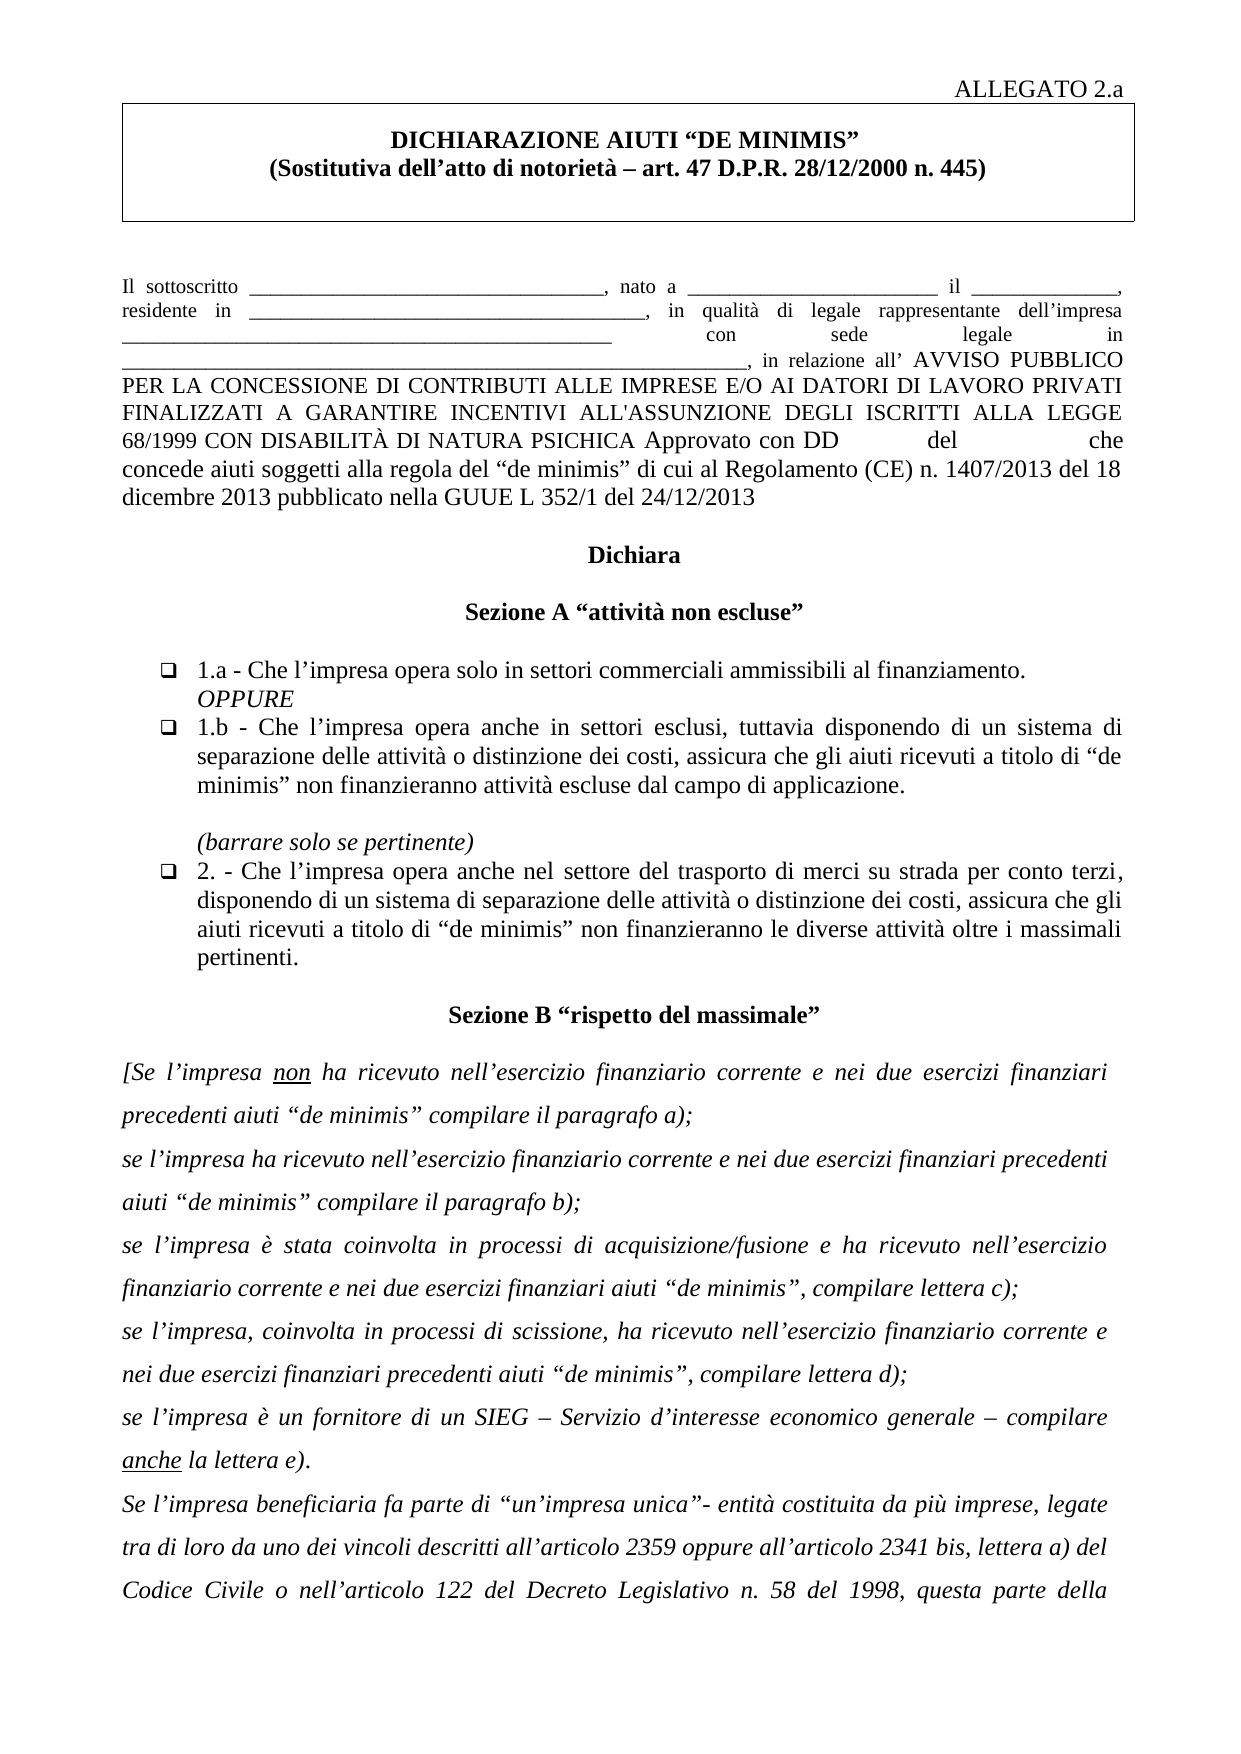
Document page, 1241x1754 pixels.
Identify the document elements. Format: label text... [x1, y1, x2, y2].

list 2. - Che l’impresa opera anche nel settore del trasporto di merci su strada per conto terzi, disponendo di un sistema di separazione delle attività o distinzione dei costi, assicura che gli aiuti ricevuti a titolo di “de minimis” non finanzieranno le diverse attività oltre i massimali pertinenti. [159, 856, 1123, 971]
text Dichiara [159, 540, 1109, 569]
text se l’impresa è un fornitore di un SIEG – Servizio d’interesse economico generale – compilare anche la lettera e). [122, 1402, 1109, 1474]
text OPPURE [197, 684, 1123, 712]
text se l’impresa ha ricevuto nell’esercizio finanziario corrente e nei due esercizi finanziari precedenti aiuti “de minimis” compilare il paragrafo b); [122, 1144, 1109, 1216]
text se l’impresa è stata coinvolta in processi di acquisizione/fusione e ha ricevuto nell’esercizio finanziario corrente e nei due esercizi finanziari aiuti “de minimis”, compilare lettera c); [122, 1230, 1109, 1302]
text Il sottoscritto __________________________________, nato a ________________________ il ______________, residente in ______________________________________, in qualità di legale rappresentante dell’impresa _______________________________________________ con sede legale in ____________________________________________________________, in relazione all’ AVVISO PUBBLICO PER LA CONCESSIONE DI CONTRIBUTI ALLE IMPRESE E/O AI DATORI DI LAVORO PRIVATI FINALIZZATI A GARANTIRE INCENTIVI ALL'ASSUNZIONE DEGLI ISCRITTI ALLA LEGGE 68/1999 CON DISABILITÀ DI NATURA PSICHICA Approvato con DD del che concede aiuti soggetti alla regola del “de minimis” di cui al Regolamento (CE) n. 1407/2013 del 18 dicembre 2013 pubblicato nella GUUE L 352/1 del 24/12/2013 [122, 274, 1123, 511]
list 1.a - Che l’impresa opera solo in settori commerciali ammissibili al finanziamento. [159, 655, 1123, 684]
text Sezione B “rispetto del massimale” [159, 1000, 1109, 1029]
text Se l’impresa beneficiaria fa parte di “un’impresa unica”- entità costituita da più imprese, legate tra di loro da uno dei vincoli descritti all’articolo 2359 oppure all’articolo 2341 bis, lettera a) del Codice Civile o nell’articolo 122 del Decreto Legislativo n. 58 del 1998, questa parte della [122, 1489, 1109, 1604]
text [Se l’impresa non ha ricevuto nell’esercizio finanziario corrente e nei due esercizi finanziari precedenti aiuti “de minimis” compilare il paragrafo a); [122, 1057, 1109, 1129]
text se l’impresa, coinvolta in processi di scissione, ha ricevuto nell’esercizio finanziario corrente e nei due esercizi finanziari precedenti aiuti “de minimis”, compilare lettera d); [122, 1316, 1109, 1388]
text (barrare solo se pertinente) [197, 827, 1123, 856]
text ALLEGATO 2.a [122, 74, 1123, 103]
table_header DICHIARAZIONE AIUTI “DE MINIMIS” (Sostitutiva dell’atto di notorietà – art. 47 D.P.R. 28/12/2000 n. 445) [123, 104, 1134, 221]
text Sezione A “attività non escluse” [159, 597, 1109, 626]
list 1.b - Che l’impresa opera anche in settori esclusi, tuttavia disponendo di un sistema di separazione delle attività o distinzione dei costi, assicura che gli aiuti ricevuti a titolo di “de minimis” non finanzieranno attività escluse dal campo di applicazione. [159, 712, 1123, 799]
